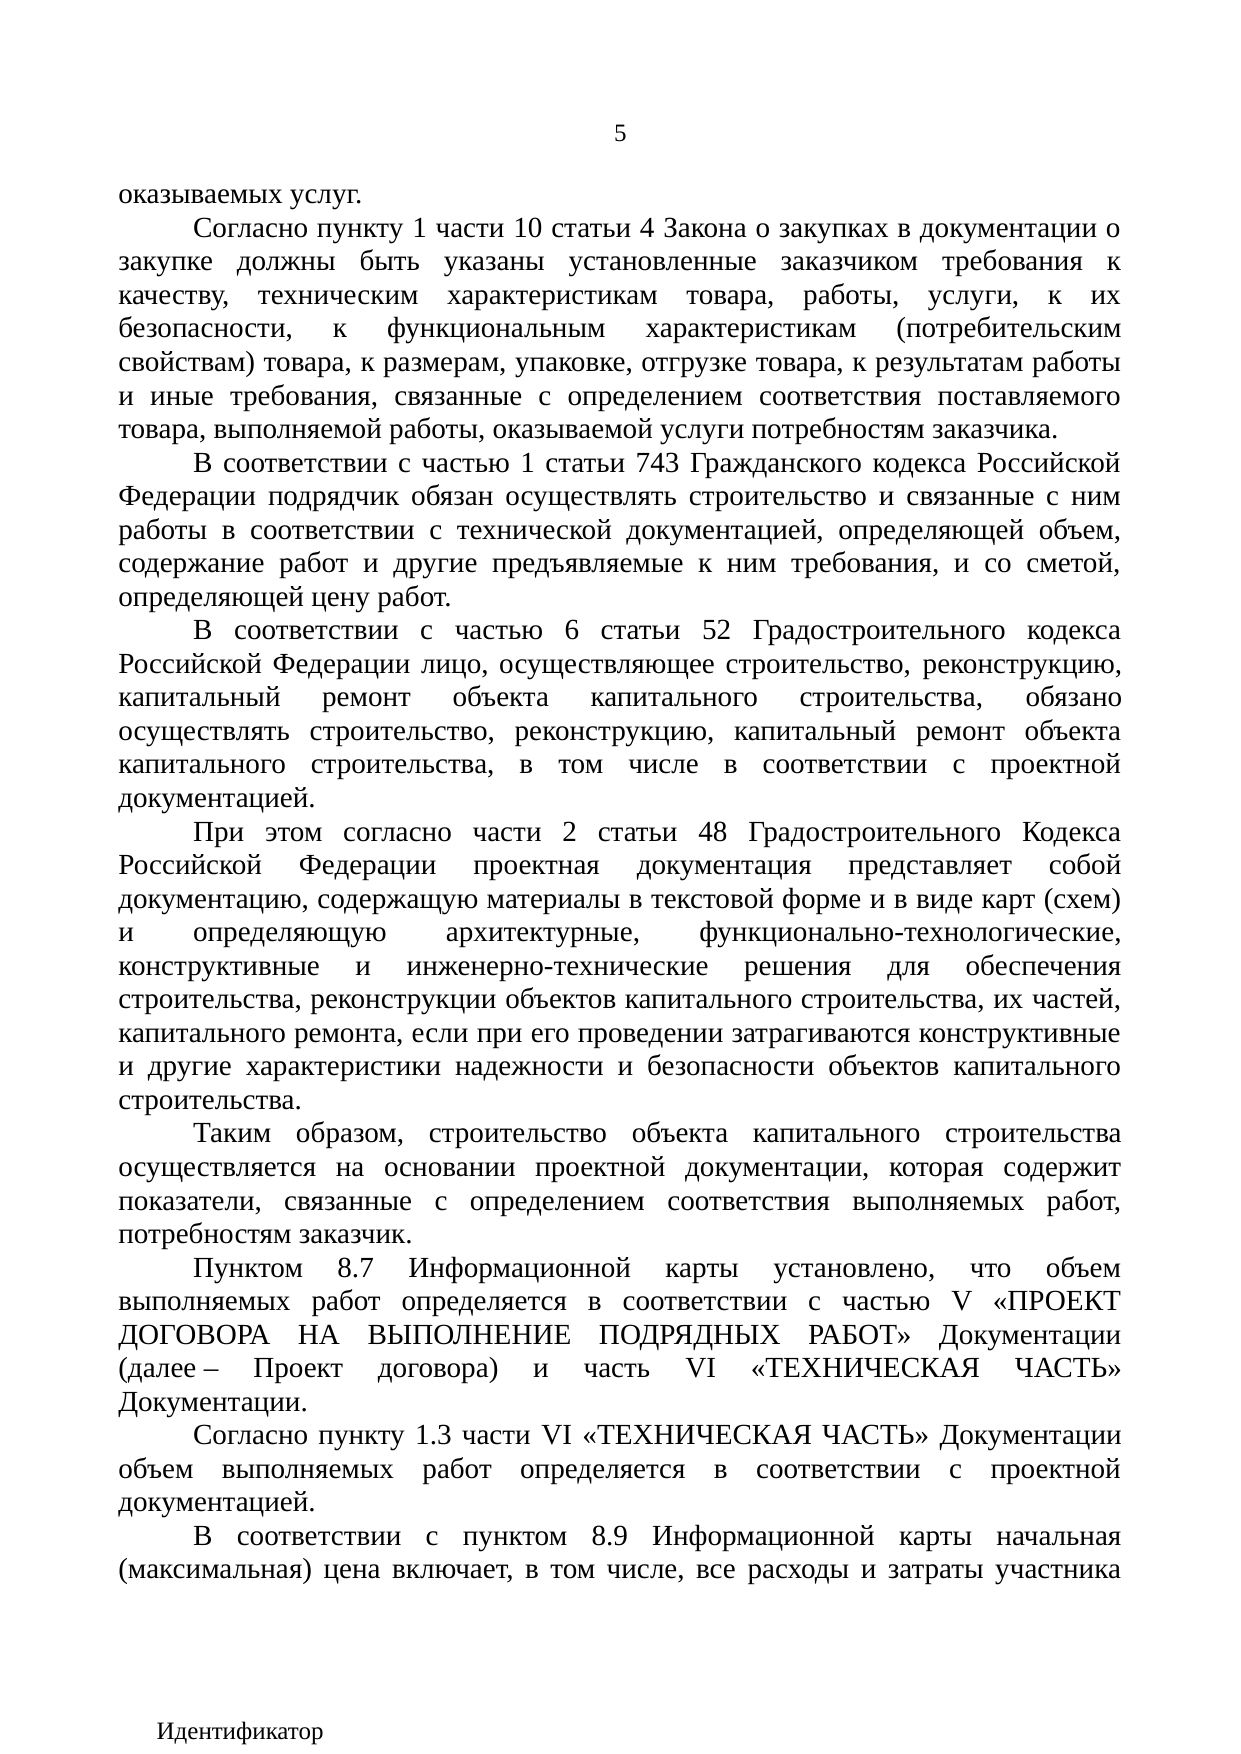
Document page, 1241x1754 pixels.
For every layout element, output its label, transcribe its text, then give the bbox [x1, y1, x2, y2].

text В соответствии с пунктом 8.9 Информационной карты начальная (максимальная) цена включает, в том числе, все расходы и затраты участника [118, 1518, 1122, 1585]
text Таким образом, строительство объекта капитального строительства осуществляется на основании проектной документации, которая содержит показатели, связанные с определением соответствия выполняемых работ, потребностям заказчик. [118, 1116, 1122, 1250]
text оказываемых услуг. [118, 176, 1122, 210]
text В соответствии с частью 6 статьи 52 Градостроительного кодекса Российской Федерации лицо, осуществляющее строительство, реконструкцию, капитальный ремонт объекта капитального строительства, обязано осуществлять строительство, реконструкцию, капитальный ремонт объекта капитального строительства, в том числе в соответствии с проектной документацией. [118, 612, 1122, 814]
text Согласно пункту 1.3 части VI «ТЕХНИЧЕСКАЯ ЧАСТЬ» Документации объем выполняемых работ определяется в соответствии с проектной документацией. [118, 1417, 1122, 1518]
text Пунктом 8.7 Информационной карты установлено, что объем выполняемых работ определяется в соответствии с частью V «ПРОЕКТ ДОГОВОРА НА ВЫПОЛНЕНИЕ ПОДРЯДНЫХ РАБОТ» Документации (далее – Проект договора) и часть VI «ТЕХНИЧЕСКАЯ ЧАСТЬ» Документации. [118, 1250, 1122, 1417]
text При этом согласно части 2 статьи 48 Градостроительного Кодекса Российской Федерации проектная документация представляет собой документацию, содержащую материалы в текстовой форме и в виде карт (схем) и определяющую архитектурные, функционально-технологические, конструктивные и инженерно-технические решения для обеспечения строительства, реконструкции объектов капитального строительства, их частей, капитального ремонта, если при его проведении затрагиваются конструктивные и другие характеристики надежности и безопасности объектов капитального строительства. [118, 814, 1122, 1116]
text Согласно пункту 1 части 10 статьи 4 Закона о закупках в документации о закупке должны быть указаны установленные заказчиком требования к качеству, техническим характеристикам товара, работы, услуги, к их безопасности, к функциональным характеристикам (потребительским свойствам) товара, к размерам, упаковке, отгрузке товара, к результатам работы и иные требования, связанные с определением соответствия поставляемого товара, выполняемой работы, оказываемой услуги потребностям заказчика. [118, 210, 1122, 445]
text В соответствии с частью 1 статьи 743 Гражданского кодекса Российской Федерации подрядчик обязан осуществлять строительство и связанные с ним работы в соответствии с технической документацией, определяющей объем, содержание работ и другие предъявляемые к ним требования, и со сметой, определяющей цену работ. [118, 445, 1122, 612]
